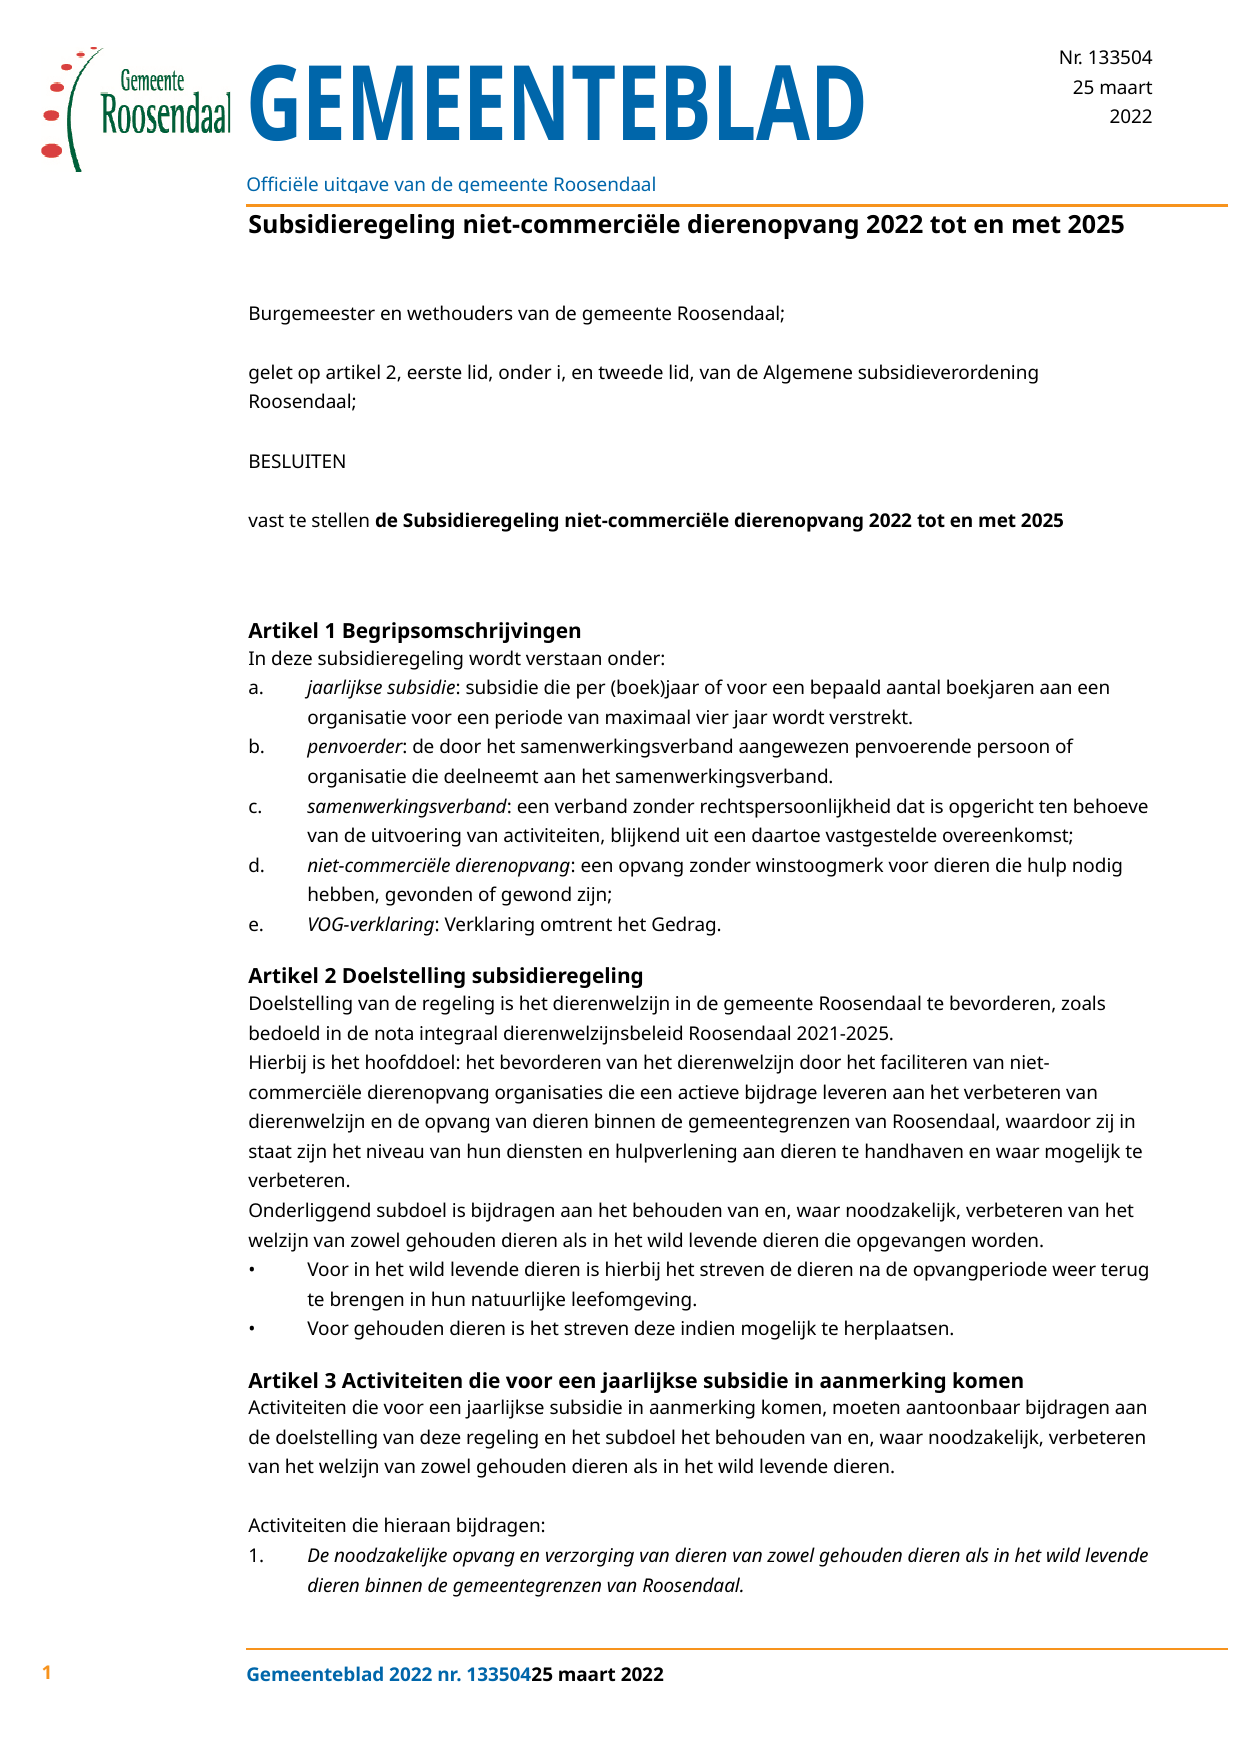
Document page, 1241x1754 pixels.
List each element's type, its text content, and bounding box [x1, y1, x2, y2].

text Burgemeester en wethouders van de gemeente Roosendaal; [248, 300, 1152, 326]
list Voor in het wild levende dieren is hierbij het streven de dieren na de opvangperiode weer terug te brengen in hun natuurlijke leefomgeving. [248, 1256, 1152, 1312]
text Activiteiten die voor een jaarlijkse subsidie in aanmerking komen, moeten aantoonbaar bijdragen aan de doelstelling van deze regeling en het subdoel het behouden van en, waar noodzakelijk, verbeteren van het welzijn van zowel gehouden dieren als in het wild levende dieren. [248, 1394, 1152, 1479]
text vast te stellen de Subsidieregeling niet-commerciële dierenopvang 2022 tot en met 2025 [248, 507, 1152, 533]
text gelet op artikel 2, eerste lid, onder i, en tweede lid, van de Algemene subsidieverordening Roosendaal; [248, 359, 1152, 414]
text Artikel 3 Activiteiten die voor een jaarlijkse subsidie in aanmerking komen [248, 1366, 1152, 1394]
text Activiteiten die hieraan bijdragen: [248, 1513, 1152, 1538]
text BESLUITEN [248, 448, 1152, 473]
list VOG-verklaring: Verklaring omtrent het Gedrag. [248, 911, 1152, 937]
list niet-commerciële dierenopvang: een opvang zonder winstoogmerk voor dieren die hulp nodig hebben, gevonden of gewond zijn; [248, 852, 1152, 907]
list De noodzakelijke opvang en verzorging van dieren van zowel gehouden dieren als in het wild levende dieren binnen de gemeentegrenzen van Roosendaal. [248, 1542, 1152, 1598]
text Doelstelling van de regeling is het dierenwelzijn in de gemeente Roosendaal te bevorderen, zoals bedoeld in de nota integraal dierenwelzijnsbeleid Roosendaal 2021-2025. [248, 990, 1152, 1045]
text Onderliggend subdoel is bijdragen aan het behouden van en, waar noodzakelijk, verbeteren van het welzijn van zowel gehouden dieren als in het wild levende dieren die opgevangen worden. [248, 1197, 1152, 1252]
text In deze subsidieregeling wordt verstaan onder: [248, 645, 1152, 671]
text Subsidieregeling niet-commerciële dierenopvang 2022 tot en met 2025 [248, 207, 1152, 241]
text Hierbij is het hoofddoel: het bevorderen van het dierenwelzijn door het faciliteren van niet-commerciële dierenopvang organisaties die een actieve bijdrage leveren aan het verbeteren van dierenwelzijn en de opvang van dieren binnen de gemeentegrenzen van Roosendaal, waardoor zij in staat zijn het niveau van hun diensten en hulpverlening aan dieren te handhaven en waar mogelijk te verbeteren. [248, 1049, 1152, 1193]
list samenwerkingsverband: een verband zonder rechtspersoonlijkheid dat is opgericht ten behoeve van de uitvoering van activiteiten, blijkend uit een daartoe vastgestelde overeenkomst; [248, 793, 1152, 848]
list Voor gehouden dieren is het streven deze indien mogelijk te herplaatsen. [248, 1316, 1152, 1341]
list penvoerder: de door het samenwerkingsverband aangewezen penvoerende persoon of organisatie die deelneemt aan het samenwerkingsverband. [248, 734, 1152, 789]
picture [41, 47, 231, 172]
list jaarlijkse subsidie: subsidie die per (boek)jaar of voor een bepaald aantal boekjaren aan een organisatie voor een periode van maximaal vier jaar wordt verstrekt. [248, 674, 1152, 730]
text Artikel 1 Begripsomschrijvingen [248, 617, 1152, 645]
text Artikel 2 Doelstelling subsidieregeling [248, 962, 1152, 990]
